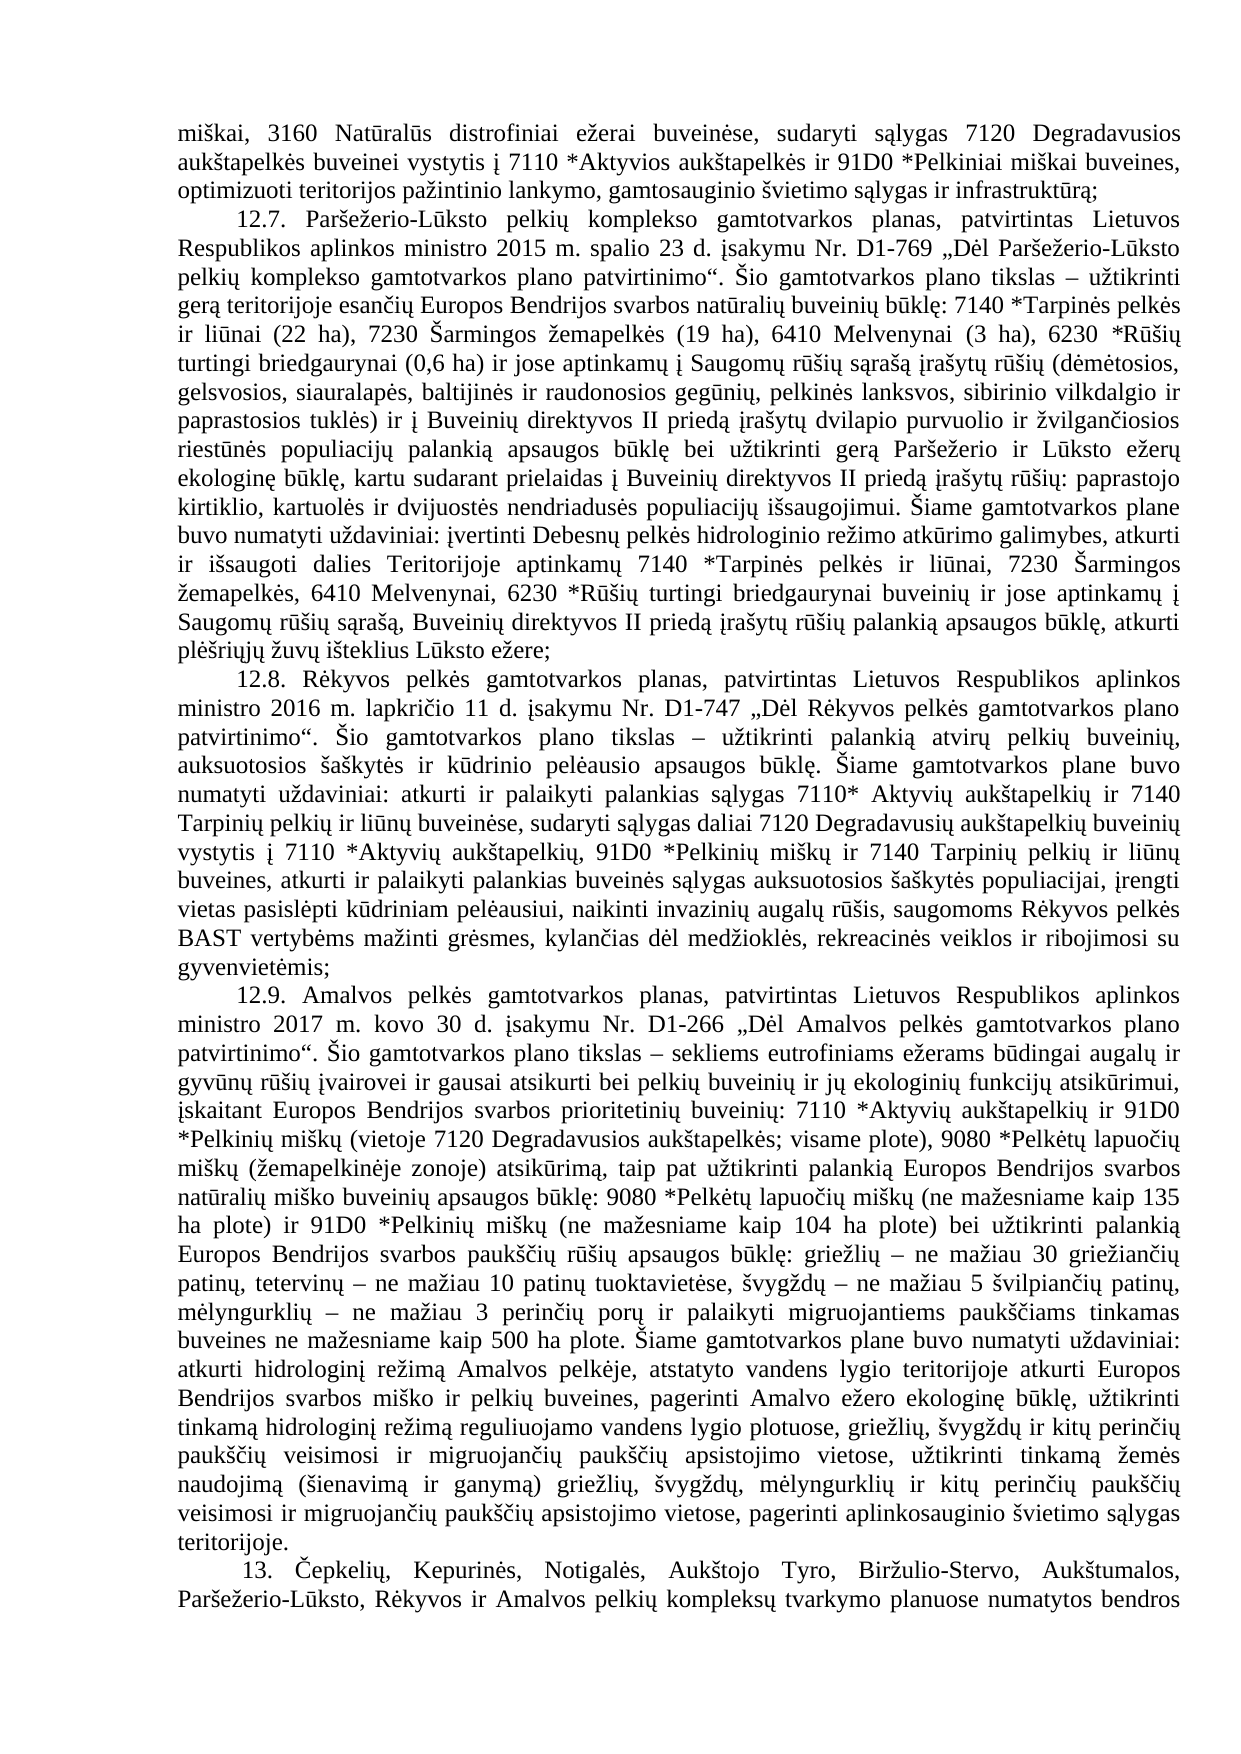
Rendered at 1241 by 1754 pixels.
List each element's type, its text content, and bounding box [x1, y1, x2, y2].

text miškai, 3160 Natūralūs distrofiniai ežerai buveinėse, sudaryti sąlygas 7120 Degradavusios aukštapelkės buveinei vystytis į 7110 *Aktyvios aukštapelkės ir 91D0 *Pelkiniai miškai buveines, optimizuoti teritorijos pažintinio lankymo, gamtosauginio švietimo sąlygas ir infrastruktūrą; [177, 118, 1181, 204]
text 12.9. Amalvos pelkės gamtotvarkos planas, patvirtintas Lietuvos Respublikos aplinkos ministro 2017 m. kovo 30 d. įsakymu Nr. D1-266 „Dėl Amalvos pelkės gamtotvarkos plano patvirtinimo“. Šio gamtotvarkos plano tikslas – sekliems eutrofiniams ežerams būdingai augalų ir gyvūnų rūšių įvairovei ir gausai atsikurti bei pelkių buveinių ir jų ekologinių funkcijų atsikūrimui, įskaitant Europos Bendrijos svarbos prioritetinių buveinių: 7110 *Aktyvių aukštapelkių ir 91D0 *Pelkinių miškų (vietoje 7120 Degradavusios aukštapelkės; visame plote), 9080 *Pelkėtų lapuočių miškų (žemapelkinėje zonoje) atsikūrimą, taip pat užtikrinti palankią Europos Bendrijos svarbos natūralių miško buveinių apsaugos būklę: 9080 *Pelkėtų lapuočių miškų (ne mažesniame kaip 135 ha plote) ir 91D0 *Pelkinių miškų (ne mažesniame kaip 104 ha plote) bei užtikrinti palankią Europos Bendrijos svarbos paukščių rūšių apsaugos būklę: griežlių – ne mažiau 30 griežiančių patinų, tetervinų – ne mažiau 10 patinų tuoktavietėse, švygždų – ne mažiau 5 švilpiančių patinų, mėlyngurklių – ne mažiau 3 perinčių porų ir palaikyti migruojantiems paukščiams tinkamas buveines ne mažesniame kaip 500 ha plote. Šiame gamtotvarkos plane buvo numatyti uždaviniai: atkurti hidrologinį režimą Amalvos pelkėje, atstatyto vandens lygio teritorijoje atkurti Europos Bendrijos svarbos miško ir pelkių buveines, pagerinti Amalvo ežero ekologinę būklę, užtikrinti tinkamą hidrologinį režimą reguliuojamo vandens lygio plotuose, griežlių, švygždų ir kitų perinčių paukščių veisimosi ir migruojančių paukščių apsistojimo vietose, užtikrinti tinkamą žemės naudojimą (šienavimą ir ganymą) griežlių, švygždų, mėlyngurklių ir kitų perinčių paukščių veisimosi ir migruojančių paukščių apsistojimo vietose, pagerinti aplinkosauginio švietimo sąlygas teritorijoje. [177, 981, 1181, 1556]
text 12.8. Rėkyvos pelkės gamtotvarkos planas, patvirtintas Lietuvos Respublikos aplinkos ministro 2016 m. lapkričio 11 d. įsakymu Nr. D1-747 „Dėl Rėkyvos pelkės gamtotvarkos plano patvirtinimo“. Šio gamtotvarkos plano tikslas – užtikrinti palankią atvirų pelkių buveinių, auksuotosios šaškytės ir kūdrinio pelėausio apsaugos būklę. Šiame gamtotvarkos plane buvo numatyti uždaviniai: atkurti ir palaikyti palankias sąlygas 7110* Aktyvių aukštapelkių ir 7140 Tarpinių pelkių ir liūnų buveinėse, sudaryti sąlygas daliai 7120 Degradavusių aukštapelkių buveinių vystytis į 7110 *Aktyvių aukštapelkių, 91D0 *Pelkinių miškų ir 7140 Tarpinių pelkių ir liūnų buveines, atkurti ir palaikyti palankias buveinės sąlygas auksuotosios šaškytės populiacijai, įrengti vietas pasislėpti kūdriniam pelėausiui, naikinti invazinių augalų rūšis, saugomoms Rėkyvos pelkės BAST vertybėms mažinti grėsmes, kylančias dėl medžioklės, rekreacinės veiklos ir ribojimosi su gyvenvietėmis; [177, 664, 1181, 981]
text 12.7. Paršežerio-Lūksto pelkių komplekso gamtotvarkos planas, patvirtintas Lietuvos Respublikos aplinkos ministro 2015 m. spalio 23 d. įsakymu Nr. D1-769 „Dėl Paršežerio-Lūksto pelkių komplekso gamtotvarkos plano patvirtinimo“. Šio gamtotvarkos plano tikslas – užtikrinti gerą teritorijoje esančių Europos Bendrijos svarbos natūralių buveinių būklę: 7140 *Tarpinės pelkės ir liūnai (22 ha), 7230 Šarmingos žemapelkės (19 ha), 6410 Melvenynai (3 ha), 6230 *Rūšių turtingi briedgaurynai (0,6 ha) ir jose aptinkamų į Saugomų rūšių sąrašą įrašytų rūšių (dėmėtosios, gelsvosios, siauralapės, baltijinės ir raudonosios gegūnių, pelkinės lanksvos, sibirinio vilkdalgio ir paprastosios tuklės) ir į Buveinių direktyvos II priedą įrašytų dvilapio purvuolio ir žvilgančiosios riestūnės populiacijų palankią apsaugos būklę bei užtikrinti gerą Paršežerio ir Lūksto ežerų ekologinę būklę, kartu sudarant prielaidas į Buveinių direktyvos II priedą įrašytų rūšių: paprastojo kirtiklio, kartuolės ir dvijuostės nendriadusės populiacijų išsaugojimui. Šiame gamtotvarkos plane buvo numatyti uždaviniai: įvertinti Debesnų pelkės hidrologinio režimo atkūrimo galimybes, atkurti ir išsaugoti dalies Teritorijoje aptinkamų 7140 *Tarpinės pelkės ir liūnai, 7230 Šarmingos žemapelkės, 6410 Melvenynai, 6230 *Rūšių turtingi briedgaurynai buveinių ir jose aptinkamų į Saugomų rūšių sąrašą, Buveinių direktyvos II priedą įrašytų rūšių palankią apsaugos būklę, atkurti plėšriųjų žuvų išteklius Lūksto ežere; [177, 204, 1181, 664]
text 13. Čepkelių, Kepurinės, Notigalės, Aukštojo Tyro, Biržulio-Stervo, Aukštumalos, Paršežerio-Lūksto, Rėkyvos ir Amalvos pelkių kompleksų tvarkymo planuose numatytos bendros [177, 1556, 1181, 1613]
